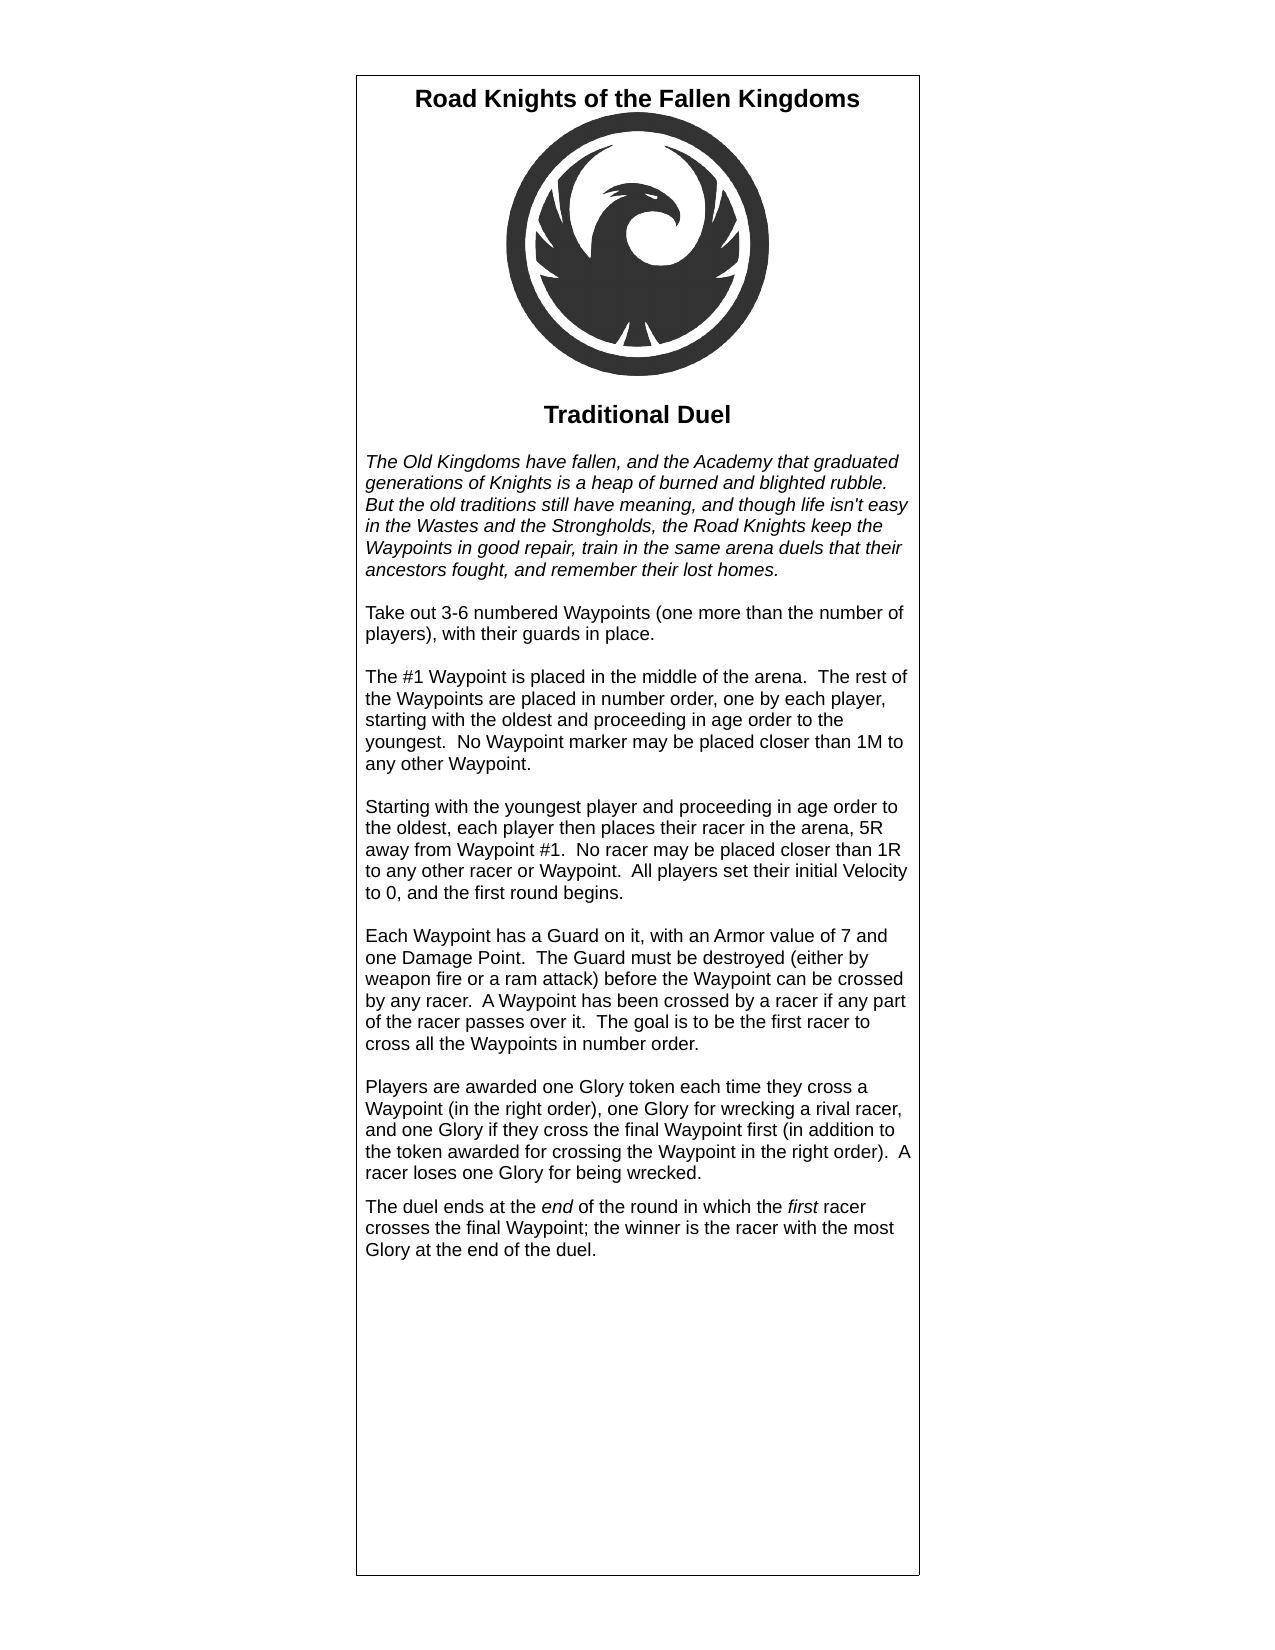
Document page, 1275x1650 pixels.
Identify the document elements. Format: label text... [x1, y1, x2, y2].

text Each Waypoint has a Guard on it, with an Armor value of 7 and one Damage Point. The Guard must be destroyed (either by weapon fire or a ram attack) before the Waypoint can be crossed by any racer. A Waypoint has been crossed by a racer if any part of the racer passes over it. The goal is to be the first racer to cross all the Waypoints in number order. [365, 925, 910, 1054]
text Road Knights of the Fallen Kingdoms [365, 84, 910, 113]
text Take out 3-6 numbered Waypoints (one more than the number of players), with their guards in place. [365, 601, 910, 644]
text Starting with the youngest player and proceeding in age order to the oldest, each player then places their racer in the arena, 5R away from Waypoint #1. No racer may be placed closer than 1R to any other racer or Waypoint. All players set their initial Velocity to 0, and the first round begins. [365, 796, 910, 903]
text Players are awarded one Glory token each time they cross a Waypoint (in the right order), one Glory for wrecking a rival racer, and one Glory if they cross the final Waypoint first (in addition to the token awarded for crossing the Waypoint in the right order). A racer loses one Glory for being wrecked. [365, 1076, 910, 1184]
text The duel ends at the end of the round in which the first racer crosses the final Waypoint; the winner is the racer with the most Glory at the end of the duel. [365, 1196, 910, 1260]
picture [506, 112, 769, 376]
text The Old Kingdoms have fallen, and the Academy that graduated generations of Knights is a heap of burned and blighted rubble. But the old traditions still have meaning, and though life isn't easy in the Wastes and the Strongholds, the Road Knights keep the Waypoints in good repair, train in the same arena duels that their ancestors fought, and remember their lost homes. [365, 451, 910, 580]
text Traditional Duel [365, 400, 910, 429]
text The #1 Waypoint is placed in the middle of the arena. The rest of the Waypoints are placed in number order, one by each player, starting with the oldest and proceeding in age order to the youngest. No Waypoint marker may be placed closer than 1M to any other Waypoint. [365, 666, 910, 774]
